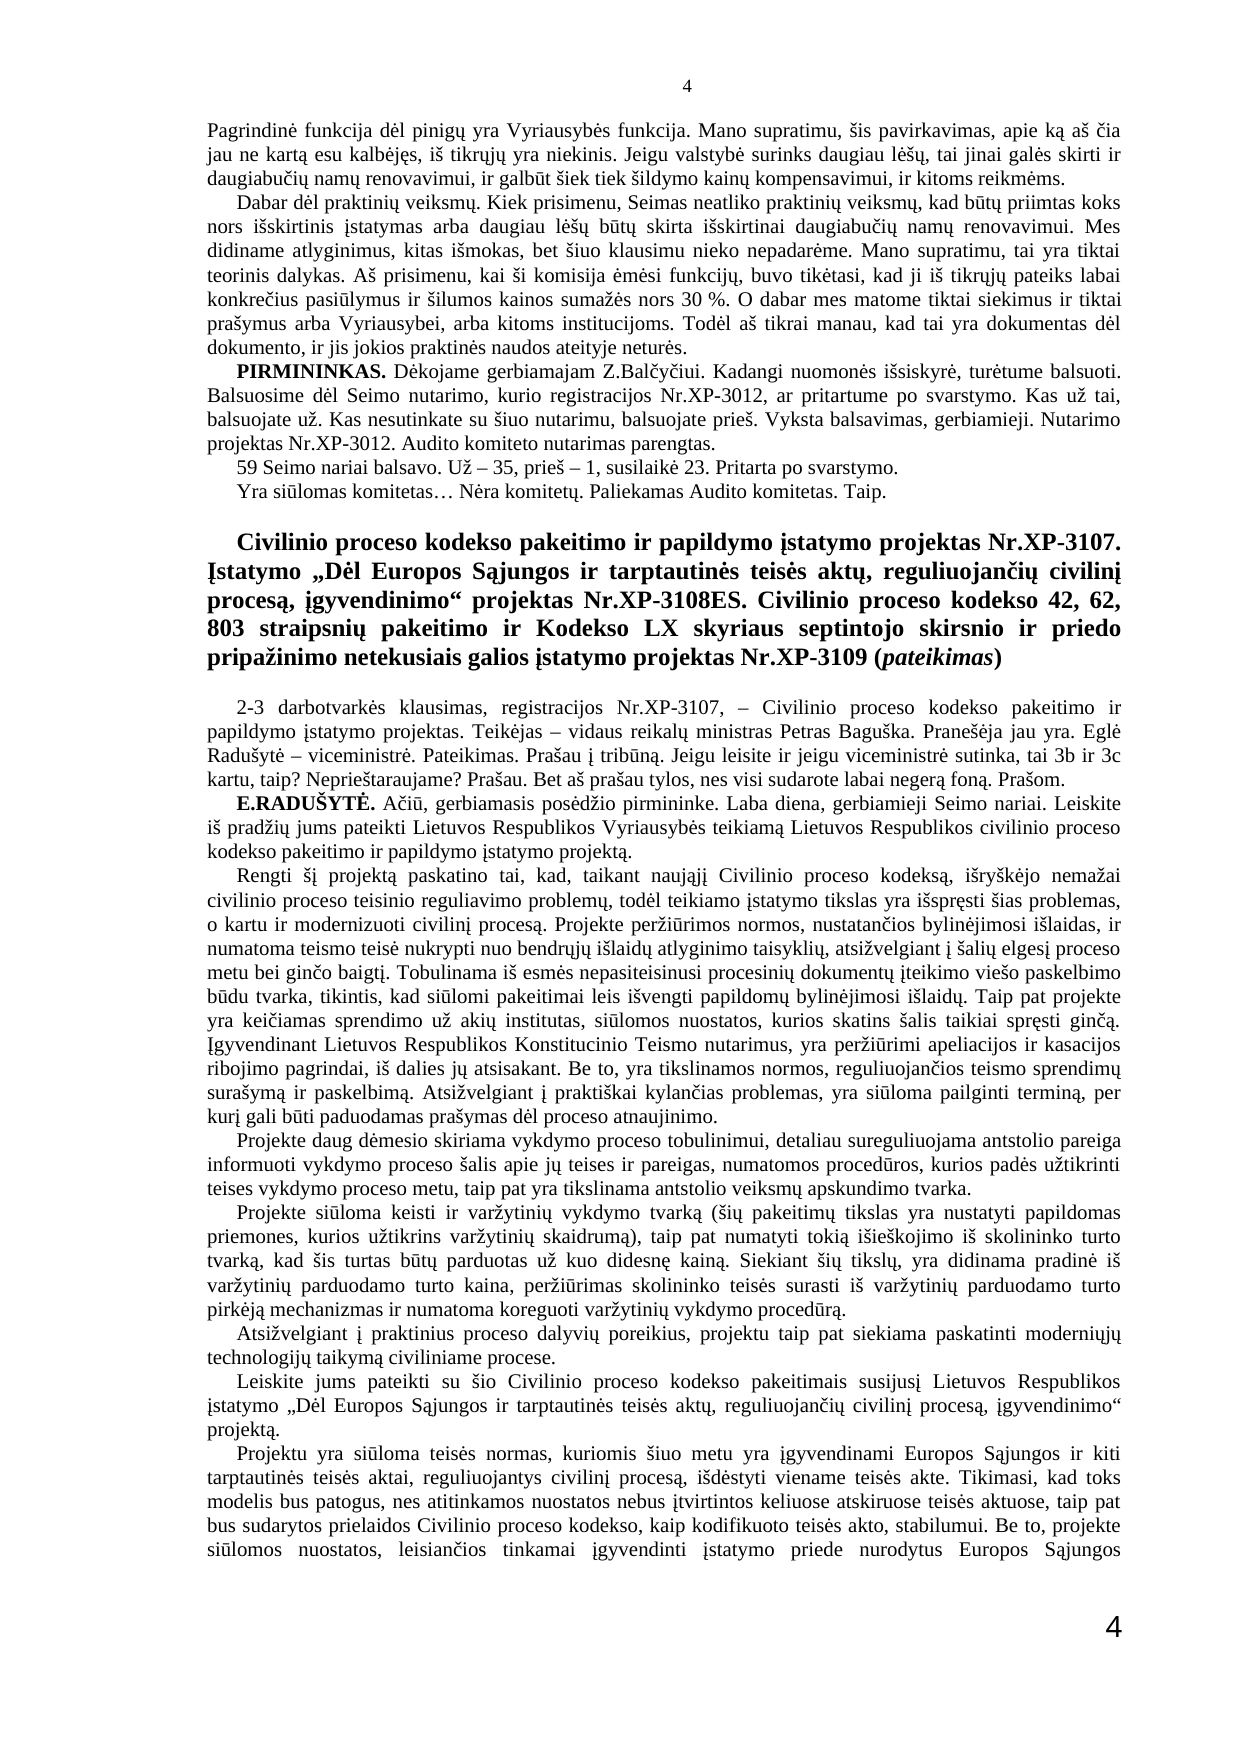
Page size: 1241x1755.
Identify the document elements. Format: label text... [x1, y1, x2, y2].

text E.RADUŠYTĖ. Ačiū, gerbiamasis posėdžio pirmininke. Laba diena, gerbiamieji Seimo nariai. Leiskite iš pradžių jums pateikti Lietuvos Respublikos Vyriausybės teikiamą Lietuvos Respublikos civilinio proceso kodekso pakeitimo ir papildymo įstatymo projektą. [207, 791, 1122, 863]
text Pagrindinė funkcija dėl pinigų yra Vyriausybės funkcija. Mano supratimu, šis pavirkavimas, apie ką aš čia jau ne kartą esu kalbėjęs, iš tikrųjų yra niekinis. Jeigu valstybė surinks daugiau lėšų, tai jinai galės skirti ir daugiabučių namų renovavimui, ir galbūt šiek tiek šildymo kainų kompensavimui, ir kitoms reikmėms. [207, 118, 1122, 190]
text Leiskite jums pateikti su šio Civilinio proceso kodekso pakeitimais susijusį Lietuvos Respublikos įstatymo „Dėl Europos Sąjungos ir tarptautinės teisės aktų, reguliuojančių civilinį procesą, įgyvendinimo“ projektą. [207, 1369, 1122, 1441]
text 2-3 darbotvarkės klausimas, registracijos Nr.XP-3107, – Civilinio proceso kodekso pakeitimo ir papildymo įstatymo projektas. Teikėjas – vidaus reikalų ministras Petras Baguška. Pranešėja jau yra. Eglė Radušytė – viceministrė. Pateikimas. Prašau į tribūną. Jeigu leisite ir jeigu viceministrė sutinka, tai 3b ir 3c kartu, taip? Neprieštaraujame? Prašau. Bet aš prašau tylos, nes visi sudarote labai negerą foną. Prašom. [207, 695, 1122, 791]
text Yra siūlomas komitetas… Nėra komitetų. Paliekamas Audito komitetas. Taip. [207, 479, 1122, 503]
text Dabar dėl praktinių veiksmų. Kiek prisimenu, Seimas neatliko praktinių veiksmų, kad būtų priimtas koks nors išskirtinis įstatymas arba daugiau lėšų būtų skirta išskirtinai daugiabučių namų renovavimui. Mes didiname atlyginimus, kitas išmokas, bet šiuo klausimu nieko nepadarėme. Mano supratimu, tai yra tiktai teorinis dalykas. Aš prisimenu, kai ši komisija ėmėsi funkcijų, buvo tikėtasi, kad ji iš tikrųjų pateiks labai konkrečius pasiūlymus ir šilumos kainos sumažės nors 30 %. O dabar mes matome tiktai siekimus ir tiktai prašymus arba Vyriausybei, arba kitoms institucijoms. Todėl aš tikrai manau, kad tai yra dokumentas dėl dokumento, ir jis jokios praktinės naudos ateityje neturės. [207, 190, 1122, 359]
text PIRMININKAS. Dėkojame gerbiamajam Z.Balčyčiui. Kadangi nuomonės išsiskyrė, turėtume balsuoti. Balsuosime dėl Seimo nutarimo, kurio registracijos Nr.XP-3012, ar pritartume po svarstymo. Kas už tai, balsuojate už. Kas nesutinkate su šiuo nutarimu, balsuojate prieš. Vyksta balsavimas, gerbiamieji. Nutarimo projektas Nr.XP-3012. Audito komiteto nutarimas parengtas. [207, 359, 1122, 455]
text Projekte siūloma keisti ir varžytinių vykdymo tvarką (šių pakeitimų tikslas yra nustatyti papildomas priemones, kurios užtikrins varžytinių skaidrumą), taip pat numatyti tokią išieškojimo iš skolininko turto tvarką, kad šis turtas būtų parduotas už kuo didesnę kainą. Siekiant šių tikslų, yra didinama pradinė iš varžytinių parduodamo turto kaina, peržiūrimas skolininko teisės surasti iš varžytinių parduodamo turto pirkėją mechanizmas ir numatoma koreguoti varžytinių vykdymo procedūrą. [207, 1200, 1122, 1321]
text Projektu yra siūloma teisės normas, kuriomis šiuo metu yra įgyvendinami Europos Sąjungos ir kiti tarptautinės teisės aktai, reguliuojantys civilinį procesą, išdėstyti viename teisės akte. Tikimasi, kad toks modelis bus patogus, nes atitinkamos nuostatos nebus įtvirtintos keliuose atskiruose teisės aktuose, taip pat bus sudarytos prielaidos Civilinio proceso kodekso, kaip kodifikuoto teisės akto, stabilumui. Be to, projekte siūlomos nuostatos, leisiančios tinkamai įgyvendinti įstatymo priede nurodytus Europos Sąjungos [207, 1441, 1122, 1561]
text 59 Seimo nariai balsavo. Už – 35, prieš – 1, susilaikė 23. Pritarta po svarstymo. [207, 455, 1122, 479]
text Civilinio proceso kodekso pakeitimo ir papildymo įstatymo projektas Nr.XP-3107. Įstatymo „Dėl Europos Sąjungos ir tarptautinės teisės aktų, reguliuojančių civilinį procesą, įgyvendinimo“ projektas Nr.XP-3108ES. Civilinio proceso kodekso 42, 62, 803 straipsnių pakeitimo ir Kodekso LX skyriaus septintojo skirsnio ir priedo pripažinimo netekusiais galios įstatymo projektas Nr.XP-3109 (pateikimas) [207, 527, 1122, 671]
text Projekte daug dėmesio skiriama vykdymo proceso tobulinimui, detaliau sureguliuojama antstolio pareiga informuoti vykdymo proceso šalis apie jų teises ir pareigas, numatomos procedūros, kurios padės užtikrinti teises vykdymo proceso metu, taip pat yra tikslinama antstolio veiksmų apskundimo tvarka. [207, 1128, 1122, 1200]
text Atsižvelgiant į praktinius proceso dalyvių poreikius, projektu taip pat siekiama paskatinti moderniųjų technologijų taikymą civiliniame procese. [207, 1321, 1122, 1369]
text Rengti šį projektą paskatino tai, kad, taikant naująjį Civilinio proceso kodeksą, išryškėjo nemažai civilinio proceso teisinio reguliavimo problemų, todėl teikiamo įstatymo tikslas yra išspręsti šias problemas, o kartu ir modernizuoti civilinį procesą. Projekte peržiūrimos normos, nustatančios bylinėjimosi išlaidas, ir numatoma teismo teisė nukrypti nuo bendrųjų išlaidų atlyginimo taisyklių, atsižvelgiant į šalių elgesį proceso metu bei ginčo baigtį. Tobulinama iš esmės nepasiteisinusi procesinių dokumentų įteikimo viešo paskelbimo būdu tvarka, tikintis, kad siūlomi pakeitimai leis išvengti papildomų bylinėjimosi išlaidų. Taip pat projekte yra keičiamas sprendimo už akių institutas, siūlomos nuostatos, kurios skatins šalis taikiai spręsti ginčą. Įgyvendinant Lietuvos Respublikos Konstitucinio Teismo nutarimus, yra peržiūrimi apeliacijos ir kasacijos ribojimo pagrindai, iš dalies jų atsisakant. Be to, yra tikslinamos normos, reguliuojančios teismo sprendimų surašymą ir paskelbimą. Atsižvelgiant į praktiškai kylančias problemas, yra siūloma pailginti terminą, per kurį gali būti paduodamas prašymas dėl proceso atnaujinimo. [207, 863, 1122, 1128]
